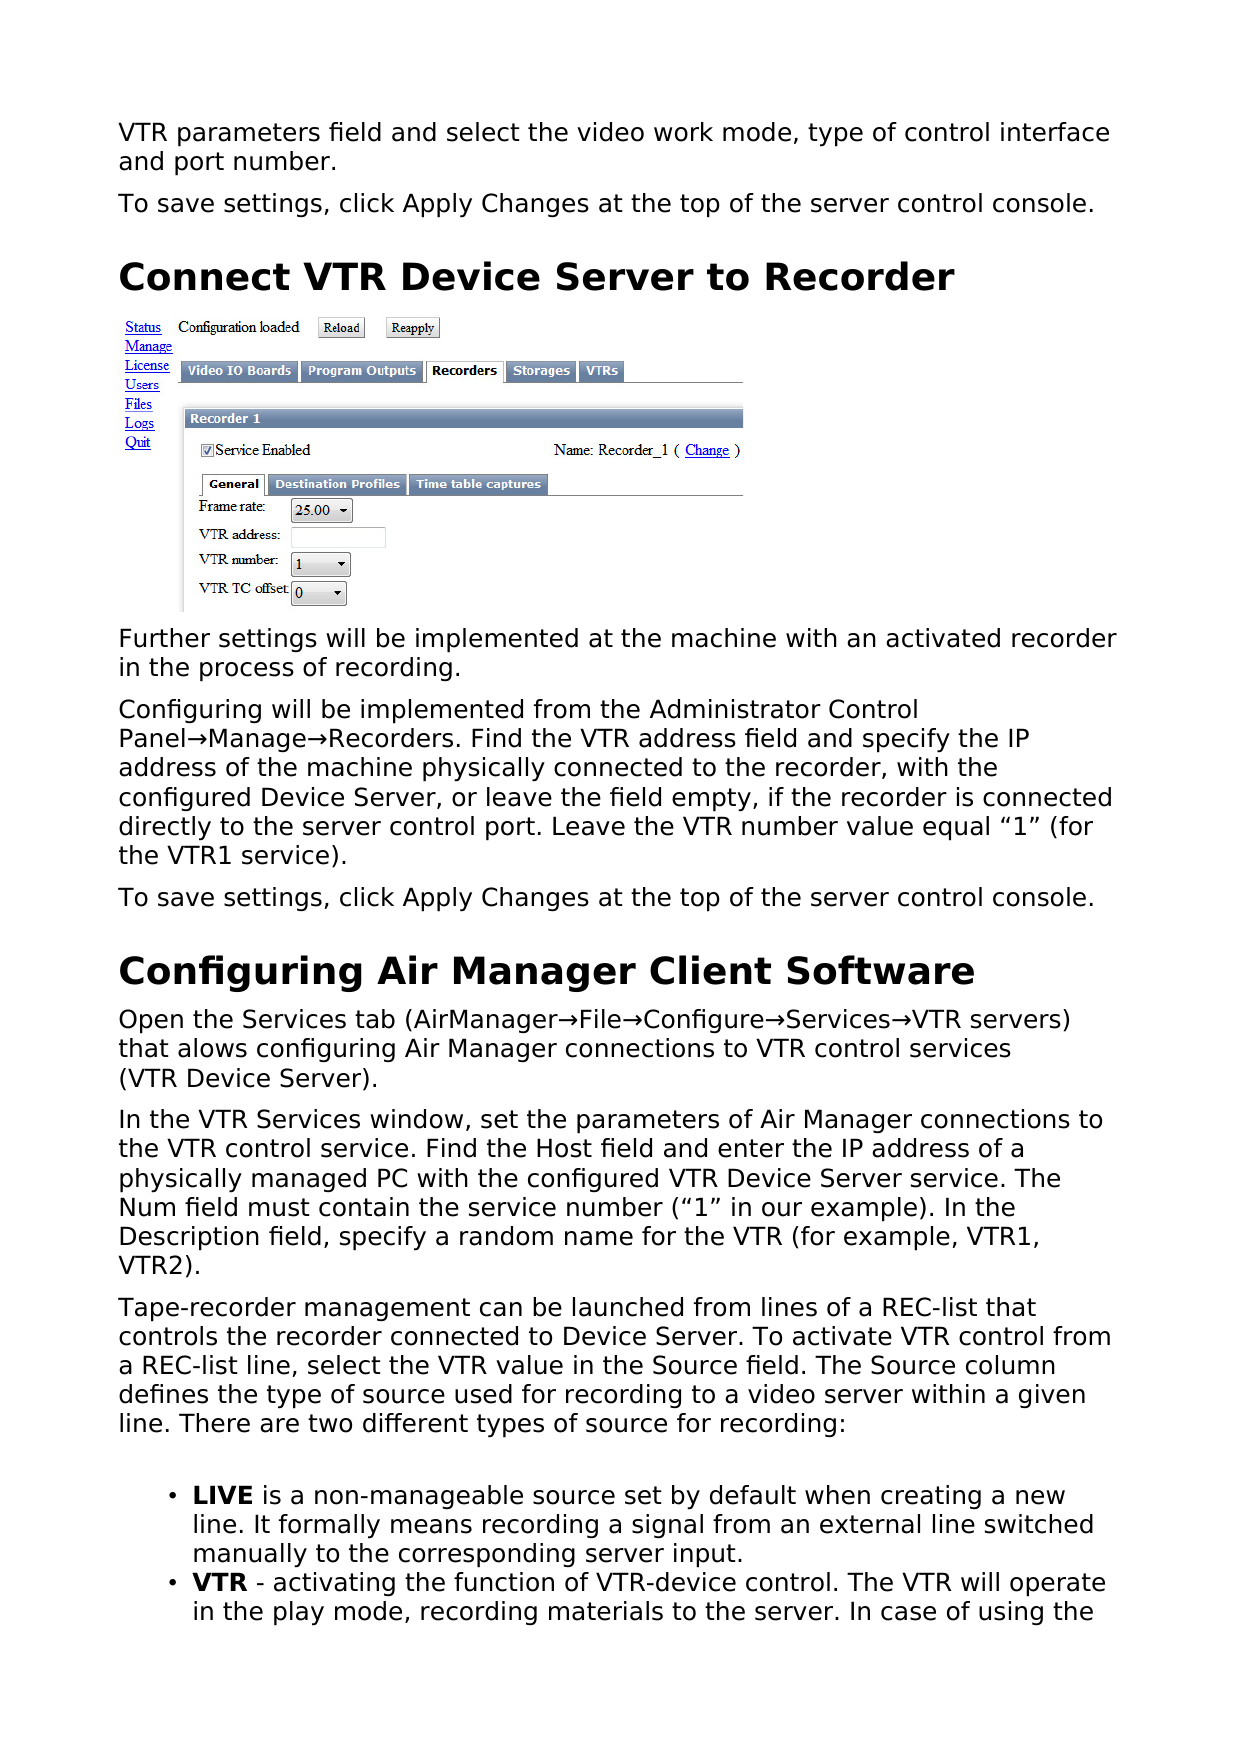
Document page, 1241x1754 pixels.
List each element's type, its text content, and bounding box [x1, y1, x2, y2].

text To save settings, click Apply Changes at the top of the server control console. [118, 189, 1122, 218]
text To save settings, click Apply Changes at the top of the server control console. [118, 883, 1122, 912]
text VTR parameters field and select the video work mode, type of control interface and port number. [118, 118, 1122, 176]
text In the VTR Services window, set the parameters of Air Manager connections to the VTR control service. Find the Host field and enter the IP address of a physically managed PC with the configured VTR Device Server service. The Num field must contain the service number (“1” in our example). In the Description field, specify a random name for the VTR (for example, VTR1, VTR2). [118, 1106, 1122, 1281]
text Configuring will be implemented from the Administrator Control Panel→Manage→Recorders. Find the VTR address field and specify the IP address of the machine physically connected to the recorder, with the configured Device Server, or leave the field empty, if the recorder is connected directly to the server control port. Leave the VTR number value equal “1” (for the VTR1 service). [118, 695, 1122, 870]
list LIVE is a non-manageable source set by default when creating a new line. It formally means recording a signal from an external line switched manually to the corresponding server input. [177, 1481, 1122, 1568]
text Tape-recorder management can be launched from lines of a REC-list that controls the recorder connected to Device Server. To activate VTR control from a REC-list line, select the VTR value in the Source field. The Source column defines the type of source used for recording to a video server within a given line. There are two different types of source for recording: [118, 1293, 1122, 1439]
text Further settings will be implemented at the machine with an activated recorder in the process of recording. [118, 624, 1122, 683]
list VTR - activating the function of VTR-device control. The VTR will operate in the play mode, recording materials to the server. In case of using the [177, 1568, 1122, 1627]
text Open the Services tab (AirManager→File→Configure→Services→VTR servers) that alows configuring Air Manager connections to VTR control services (VTR Device Server). [118, 1006, 1122, 1093]
subtitle Connect VTR Device Server to Recorder [118, 256, 1122, 299]
picture [118, 311, 744, 612]
subtitle Configuring Air Manager Client Software [118, 949, 1122, 993]
